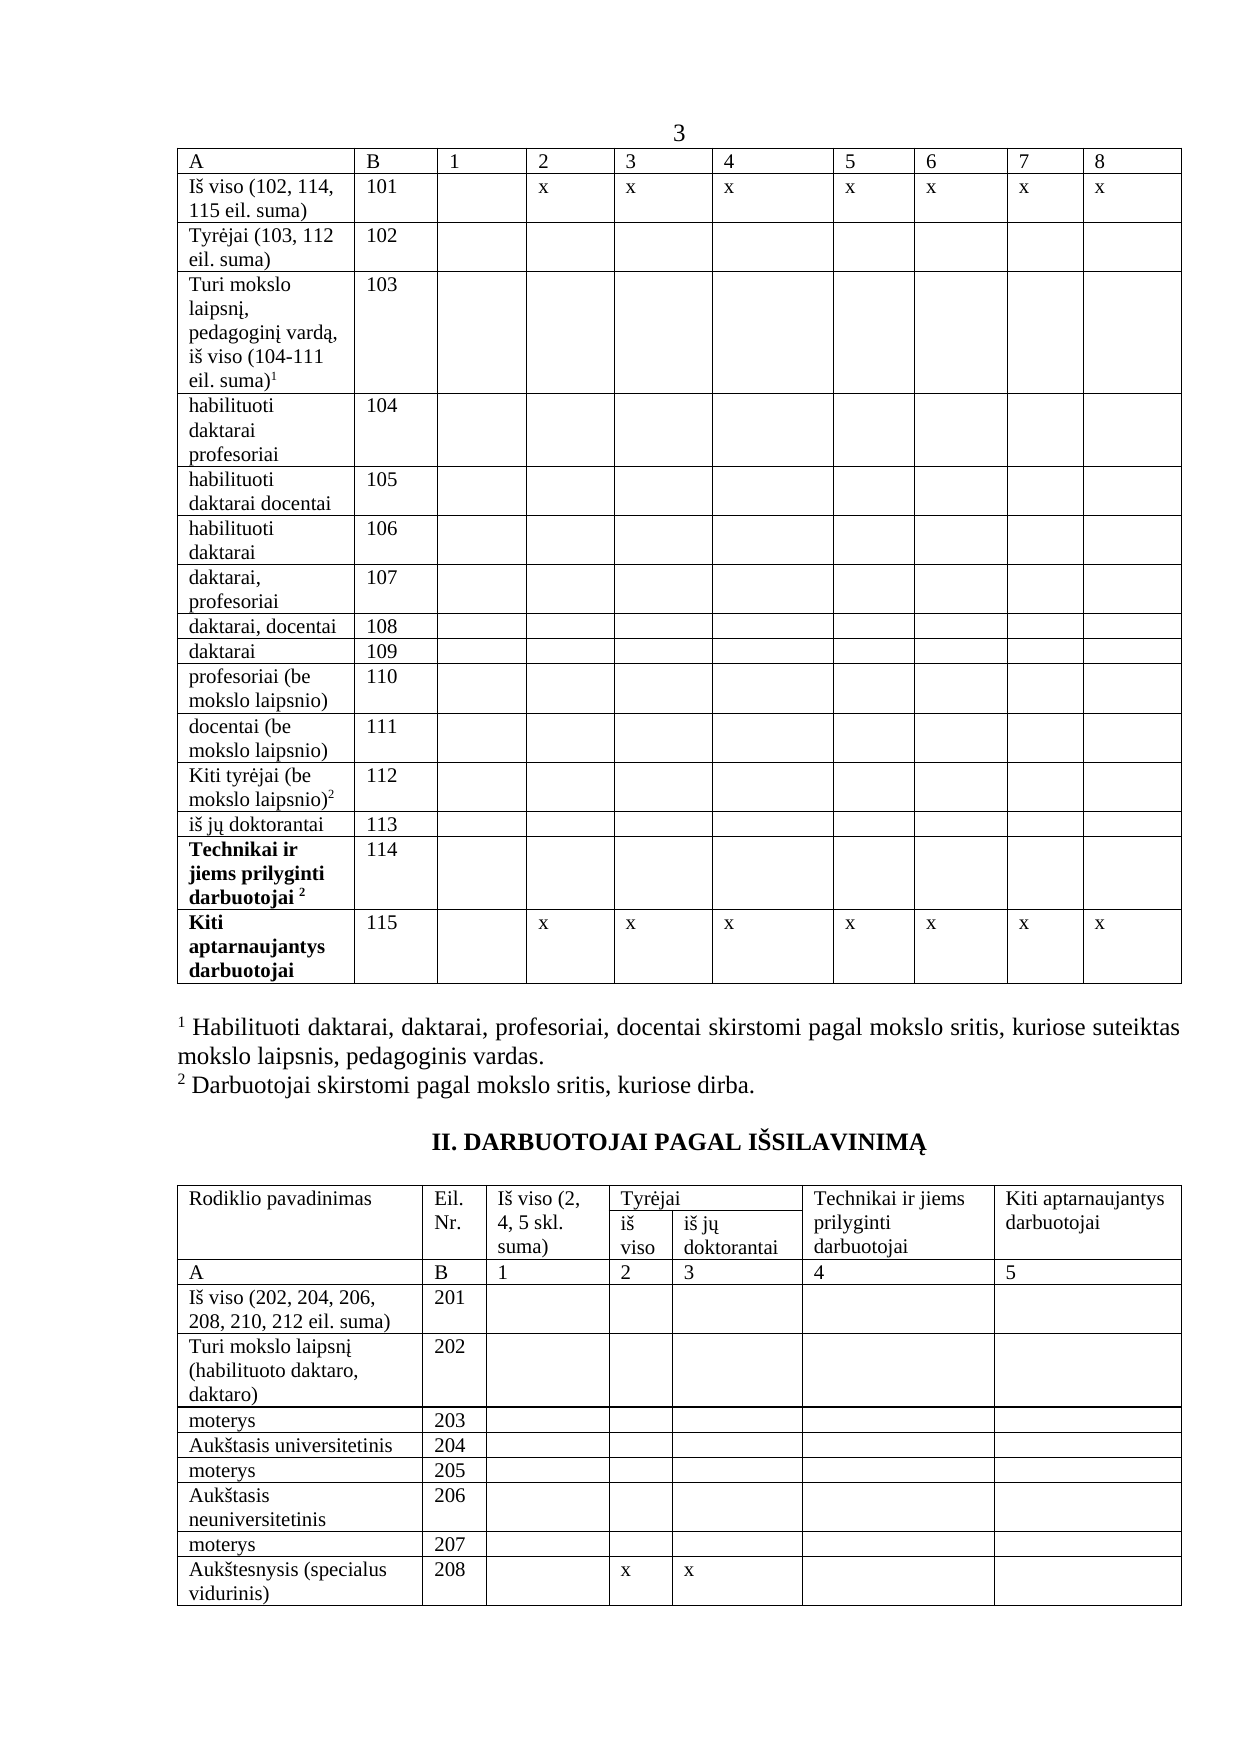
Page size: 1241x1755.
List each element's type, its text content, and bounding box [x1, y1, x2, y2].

table_cell [1008, 664, 1083, 712]
table_cell [915, 272, 1007, 392]
table_cell [487, 1483, 609, 1531]
table_cell [438, 565, 526, 613]
table_cell [995, 1334, 1181, 1406]
table_cell [673, 1408, 802, 1432]
table_cell 207 [423, 1532, 486, 1556]
table_cell [615, 516, 712, 564]
table_cell [834, 467, 914, 515]
table_cell [995, 1433, 1181, 1457]
table_cell 115 [355, 910, 437, 982]
table_cell [615, 565, 712, 613]
table_cell habilituoti daktarai [178, 516, 354, 564]
table_cell [1084, 763, 1181, 811]
table_cell [1084, 812, 1181, 836]
table_cell Aukštasis universitetinis [178, 1433, 422, 1457]
table_cell [1008, 763, 1083, 811]
table_cell x [1008, 910, 1083, 982]
table_cell [1084, 639, 1181, 663]
table_cell daktarai, profesoriai [178, 565, 354, 613]
table_cell moterys [178, 1532, 422, 1556]
table_cell 4 [803, 1260, 994, 1284]
table_cell [610, 1285, 672, 1333]
table_cell [438, 614, 526, 638]
table_cell [834, 664, 914, 712]
table_cell [915, 565, 1007, 613]
text 2 Darbuotojai skirstomi pagal mokslo sritis, kuriose dirba. [177, 1070, 1181, 1098]
table_cell [803, 1458, 994, 1482]
table_cell [1008, 272, 1083, 392]
table_cell [527, 664, 614, 712]
table_cell [438, 223, 526, 271]
table_cell [834, 565, 914, 613]
table_cell [803, 1433, 994, 1457]
table_cell [487, 1557, 609, 1605]
table_cell Technikai ir jiems prilyginti darbuotojai 2 [178, 837, 354, 909]
table_cell Turi mokslo laipsnį, pedagoginį vardą, iš viso (104-111 eil. suma)1 [178, 272, 354, 392]
table_cell [1084, 837, 1181, 909]
table_cell [915, 812, 1007, 836]
table_cell [995, 1408, 1181, 1432]
table_cell [615, 394, 712, 466]
table_cell 1 [487, 1260, 609, 1284]
table_cell 107 [355, 565, 437, 613]
table_cell iš viso [610, 1211, 672, 1259]
table_cell x [615, 910, 712, 982]
table_cell [803, 1285, 994, 1333]
table_cell [438, 664, 526, 712]
table_cell [915, 639, 1007, 663]
table_cell 7 [1008, 149, 1083, 173]
table_cell [1084, 664, 1181, 712]
table_cell [615, 664, 712, 712]
table_cell [834, 223, 914, 271]
table_cell [615, 837, 712, 909]
table_cell [834, 812, 914, 836]
table_cell 104 [355, 394, 437, 466]
table_cell B [423, 1260, 486, 1284]
table_cell [615, 763, 712, 811]
table_cell B [355, 149, 437, 173]
table_cell [834, 837, 914, 909]
table_cell [834, 639, 914, 663]
table_cell [610, 1408, 672, 1432]
table_cell 102 [355, 223, 437, 271]
table_cell [487, 1334, 609, 1406]
table_cell 3 [615, 149, 712, 173]
table_cell [1084, 467, 1181, 515]
table_cell [915, 223, 1007, 271]
table_cell 2 [610, 1260, 672, 1284]
table_cell 110 [355, 664, 437, 712]
table_cell [713, 837, 833, 909]
table_cell [615, 223, 712, 271]
table_cell [673, 1483, 802, 1531]
table_cell [438, 516, 526, 564]
table_cell [610, 1334, 672, 1406]
table_cell 3 [673, 1260, 802, 1284]
table_cell 5 [834, 149, 914, 173]
table_cell A [178, 1260, 422, 1284]
table_cell 103 [355, 272, 437, 392]
table_cell [673, 1334, 802, 1406]
table_cell [438, 837, 526, 909]
table_cell [713, 812, 833, 836]
table_cell [1008, 565, 1083, 613]
table_cell x [713, 174, 833, 222]
table_cell [915, 467, 1007, 515]
table_cell [1084, 394, 1181, 466]
table_cell [487, 1433, 609, 1457]
table_cell Turi mokslo laipsnį (habilituoto daktaro, daktaro) [178, 1334, 422, 1406]
table_cell [527, 837, 614, 909]
table_cell [615, 639, 712, 663]
table_cell [438, 394, 526, 466]
table_cell [487, 1408, 609, 1432]
table_cell [615, 714, 712, 762]
table_cell A [178, 149, 354, 173]
table_cell x [673, 1557, 802, 1605]
table_cell Kiti tyrėjai (be mokslo laipsnio)2 [178, 763, 354, 811]
table_cell x [834, 174, 914, 222]
table_cell [438, 763, 526, 811]
table_cell 5 [995, 1260, 1181, 1284]
table_cell habilituoti daktarai profesoriai [178, 394, 354, 466]
table_cell [527, 223, 614, 271]
table_cell [1084, 614, 1181, 638]
table_cell [438, 272, 526, 392]
table_cell Aukštasis neuniversitetinis [178, 1483, 422, 1531]
table_cell [527, 812, 614, 836]
table_cell [995, 1458, 1181, 1482]
table_cell [438, 639, 526, 663]
table_cell x [915, 910, 1007, 982]
table_cell x [1084, 174, 1181, 222]
table_cell [1084, 565, 1181, 613]
table_cell habilituoti daktarai docentai [178, 467, 354, 515]
table_cell 109 [355, 639, 437, 663]
table_cell x [1008, 174, 1083, 222]
table_cell [610, 1458, 672, 1482]
table_cell [713, 223, 833, 271]
table_cell [1008, 516, 1083, 564]
table_cell 112 [355, 763, 437, 811]
table_cell [527, 763, 614, 811]
table_cell [834, 714, 914, 762]
table_cell [915, 837, 1007, 909]
table_cell 106 [355, 516, 437, 564]
table_cell [834, 763, 914, 811]
text 1 Habilituoti daktarai, daktarai, profesoriai, docentai skirstomi pagal mokslo sritis, kuriose suteiktas mokslo laipsnis, pedagoginis vardas. [177, 1012, 1181, 1070]
table_cell [995, 1285, 1181, 1333]
table_cell [915, 664, 1007, 712]
table_cell [1008, 394, 1083, 466]
table_cell [915, 714, 1007, 762]
table_cell [615, 467, 712, 515]
table_cell [915, 763, 1007, 811]
table_cell Iš viso (102, 114, 115 eil. suma) [178, 174, 354, 222]
table_cell Tyrėjai (103, 112 eil. suma) [178, 223, 354, 271]
table_cell [610, 1483, 672, 1531]
table_cell 202 [423, 1334, 486, 1406]
table_cell x [527, 910, 614, 982]
table_cell [438, 812, 526, 836]
table_cell Iš viso (202, 204, 206, 208, 210, 212 eil. suma) [178, 1285, 422, 1333]
table_cell [527, 614, 614, 638]
table_cell 1 [438, 149, 526, 173]
table_cell x [713, 910, 833, 982]
table_cell 105 [355, 467, 437, 515]
table_header Kiti aptarnaujantys darbuotojai [995, 1186, 1181, 1259]
table_cell [713, 763, 833, 811]
table_cell [615, 614, 712, 638]
table_cell x [834, 910, 914, 982]
table_cell [1008, 614, 1083, 638]
table_cell [1008, 223, 1083, 271]
table_cell [915, 394, 1007, 466]
table_cell Aukštesnysis (specialus vidurinis) [178, 1557, 422, 1605]
table_cell [615, 812, 712, 836]
table_header Rodiklio pavadinimas [178, 1186, 422, 1259]
table_cell [610, 1532, 672, 1556]
table_cell [673, 1433, 802, 1457]
table_cell [713, 614, 833, 638]
table_cell [438, 910, 526, 982]
table_cell [487, 1532, 609, 1556]
table_cell [713, 272, 833, 392]
table_cell profesoriai (be mokslo laipsnio) [178, 664, 354, 712]
table_cell [834, 272, 914, 392]
table_cell 8 [1084, 149, 1181, 173]
table_cell x [1084, 910, 1181, 982]
table_cell [438, 174, 526, 222]
table_cell [527, 272, 614, 392]
table_cell [1008, 837, 1083, 909]
table_cell [673, 1285, 802, 1333]
table_cell [713, 394, 833, 466]
table_cell [803, 1483, 994, 1531]
table_cell 2 [527, 149, 614, 173]
table_cell docentai (be mokslo laipsnio) [178, 714, 354, 762]
table_header Iš viso (2, 4, 5 skl. suma) [487, 1186, 609, 1259]
table_cell [1008, 812, 1083, 836]
table_cell 101 [355, 174, 437, 222]
table_cell [527, 467, 614, 515]
table_cell 114 [355, 837, 437, 909]
table_cell 206 [423, 1483, 486, 1531]
table_cell [1084, 714, 1181, 762]
table_cell [803, 1408, 994, 1432]
table_cell [995, 1532, 1181, 1556]
table_cell [713, 664, 833, 712]
table_cell [915, 516, 1007, 564]
table_cell 108 [355, 614, 437, 638]
table_cell iš jų doktorantai [178, 812, 354, 836]
table_cell [713, 639, 833, 663]
table_cell [995, 1483, 1181, 1531]
table_cell 205 [423, 1458, 486, 1482]
table_cell [527, 516, 614, 564]
table_cell [1084, 516, 1181, 564]
table_cell [673, 1458, 802, 1482]
table_cell x [527, 174, 614, 222]
table_cell [803, 1532, 994, 1556]
table_cell [527, 565, 614, 613]
table_cell [713, 467, 833, 515]
table_cell 113 [355, 812, 437, 836]
table_cell daktarai, docentai [178, 614, 354, 638]
table_cell [1084, 223, 1181, 271]
table_cell [1008, 714, 1083, 762]
table_header Technikai ir jiems prilyginti darbuotojai [803, 1186, 994, 1259]
table_cell [713, 714, 833, 762]
table_cell [995, 1557, 1181, 1605]
table_cell [834, 394, 914, 466]
table_cell moterys [178, 1408, 422, 1432]
table_cell [1084, 272, 1181, 392]
table_cell [1008, 467, 1083, 515]
text II. DARBUOTOJAI PAGAL IŠSILAVINIMĄ [177, 1127, 1181, 1156]
table_cell 201 [423, 1285, 486, 1333]
table_cell [487, 1285, 609, 1333]
table_cell [713, 516, 833, 564]
table_cell [803, 1557, 994, 1605]
table_header Eil. Nr. [423, 1186, 486, 1259]
table_cell [915, 614, 1007, 638]
table_cell [487, 1458, 609, 1482]
table_cell 6 [915, 149, 1007, 173]
table_cell Kiti aptarnaujantys darbuotojai [178, 910, 354, 982]
table_cell 203 [423, 1408, 486, 1432]
table_cell iš jų doktorantai [673, 1211, 802, 1259]
table_cell [438, 467, 526, 515]
table_cell daktarai [178, 639, 354, 663]
table_cell [527, 714, 614, 762]
table_cell [713, 565, 833, 613]
table_cell [673, 1532, 802, 1556]
table_cell [615, 272, 712, 392]
table_cell [834, 516, 914, 564]
table_cell 208 [423, 1557, 486, 1605]
table_cell [834, 614, 914, 638]
table_cell x [615, 174, 712, 222]
table_cell 4 [713, 149, 833, 173]
table_cell 111 [355, 714, 437, 762]
table_cell [527, 394, 614, 466]
table_cell moterys [178, 1458, 422, 1482]
table_cell [438, 714, 526, 762]
table_cell x [610, 1557, 672, 1605]
table_cell [1008, 639, 1083, 663]
table_cell [610, 1433, 672, 1457]
table_cell [527, 639, 614, 663]
table_cell x [915, 174, 1007, 222]
table_cell 204 [423, 1433, 486, 1457]
table_cell [803, 1334, 994, 1406]
table_header Tyrėjai [610, 1186, 802, 1210]
